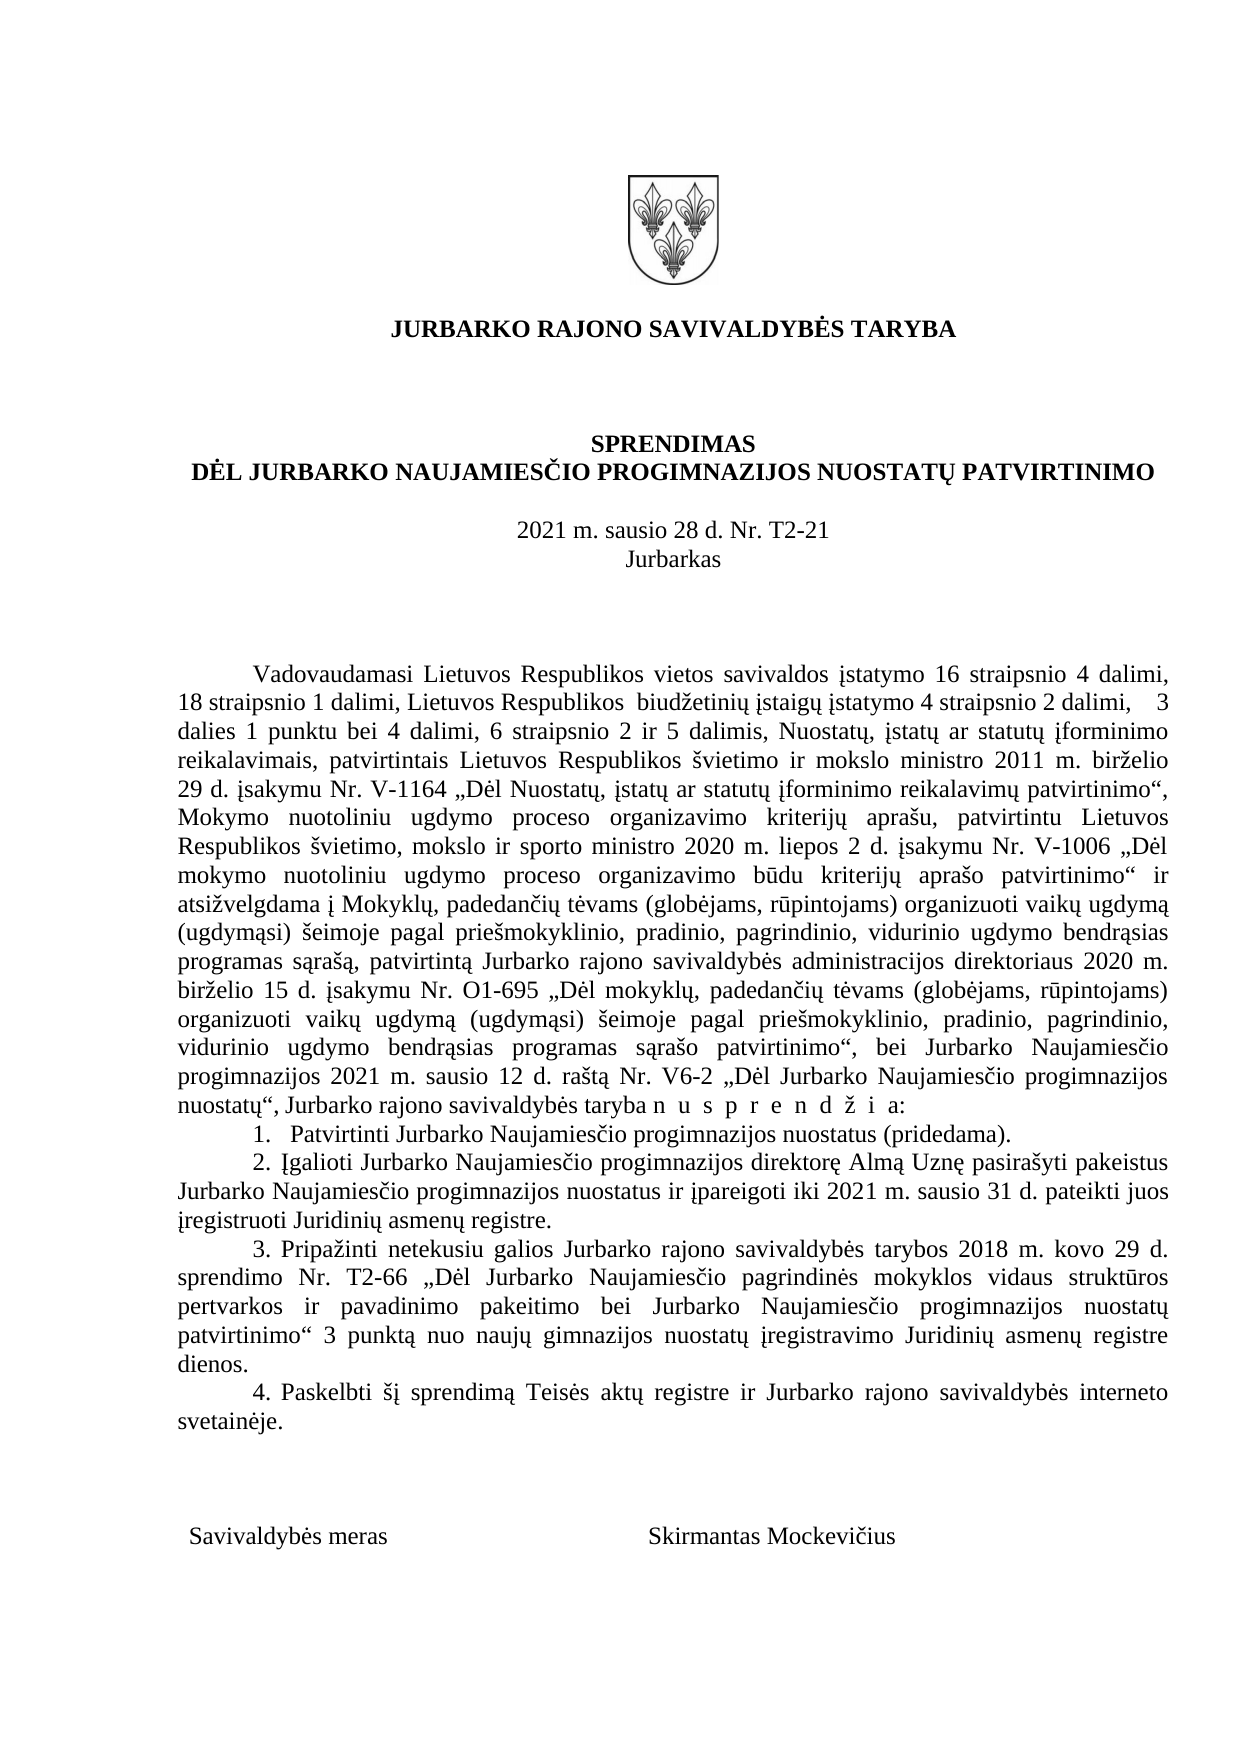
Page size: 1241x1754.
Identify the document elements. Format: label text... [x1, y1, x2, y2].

text DĖL JURBARKO NAUJAMIESČIO PROGIMNAZIJOS NUOSTATŲ PATVIRTINIMO [177, 457, 1169, 486]
text 3. Pripažinti netekusiu galios Jurbarko rajono savivaldybės tarybos 2018 m. kovo 29 d. sprendimo Nr. T2-66 „Dėl Jurbarko Naujamiesčio pagrindinės mokyklos vidaus struktūros pertvarkos ir pavadinimo pakeitimo bei Jurbarko Naujamiesčio progimnazijos nuostatų patvirtinimo“ 3 punktą nuo naujų gimnazijos nuostatų įregistravimo Juridinių asmenų registre dienos. [177, 1234, 1169, 1377]
text Vadovaudamasi Lietuvos Respublikos vietos savivaldos įstatymo 16 straipsnio 4 dalimi, 18 straipsnio 1 dalimi, Lietuvos Respublikos biudžetinių įstaigų įstatymo 4 straipsnio 2 dalimi, 3 dalies 1 punktu bei 4 dalimi, 6 straipsnio 2 ir 5 dalimis, Nuostatų, įstatų ar statutų įforminimo reikalavimais, patvirtintais Lietuvos Respublikos švietimo ir mokslo ministro 2011 m. birželio 29 d. įsakymu Nr. V-1164 „Dėl Nuostatų, įstatų ar statutų įforminimo reikalavimų patvirtinimo“, Mokymo nuotoliniu ugdymo proceso organizavimo kriterijų aprašu, patvirtintu Lietuvos Respublikos švietimo, mokslo ir sporto ministro 2020 m. liepos 2 d. įsakymu Nr. V-1006 „Dėl mokymo nuotoliniu ugdymo proceso organizavimo būdu kriterijų aprašo patvirtinimo“ ir atsižvelgdama į Mokyklų, padedančių tėvams (globėjams, rūpintojams) organizuoti vaikų ugdymą (ugdymąsi) šeimoje pagal priešmokyklinio, pradinio, pagrindinio, vidurinio ugdymo bendrąsias programas sąrašą, patvirtintą Jurbarko rajono savivaldybės administracijos direktoriaus 2020 m. birželio 15 d. įsakymu Nr. O1-695 „Dėl mokyklų, padedančių tėvams (globėjams, rūpintojams) organizuoti vaikų ugdymą (ugdymąsi) šeimoje pagal priešmokyklinio, pradinio, pagrindinio, vidurinio ugdymo bendrąsias programas sąrašo patvirtinimo“, bei Jurbarko Naujamiesčio progimnazijos 2021 m. sausio 12 d. raštą Nr. V6-2 „Dėl Jurbarko Naujamiesčio progimnazijos nuostatų“, Jurbarko rajono savivaldybės taryba nusprendžia: [177, 659, 1169, 1119]
text 2. Įgalioti Jurbarko Naujamiesčio progimnazijos direktorę Almą Uznę pasirašyti pakeistus Jurbarko Naujamiesčio progimnazijos nuostatus ir įpareigoti iki 2021 m. sausio 31 d. pateikti juos įregistruoti Juridinių asmenų registre. [177, 1147, 1169, 1234]
text SPRENDIMAS [177, 429, 1169, 457]
text 2021 m. sausio 28 d. Nr. T2-21 [177, 515, 1169, 544]
text 4. Paskelbti šį sprendimą Teisės aktų registre ir Jurbarko rajono savivaldybės interneto svetainėje. [177, 1377, 1169, 1435]
text Jurbarkas [177, 544, 1169, 572]
text Savivaldybės meras Skirmantas Mockevičius [188, 1521, 1169, 1550]
text JURBARKO RAJONO SAVIVALDYBĖS TARYBA [177, 314, 1169, 342]
text 1. Patvirtinti Jurbarko Naujamiesčio progimnazijos nuostatus (pridedama). [252, 1119, 1169, 1147]
